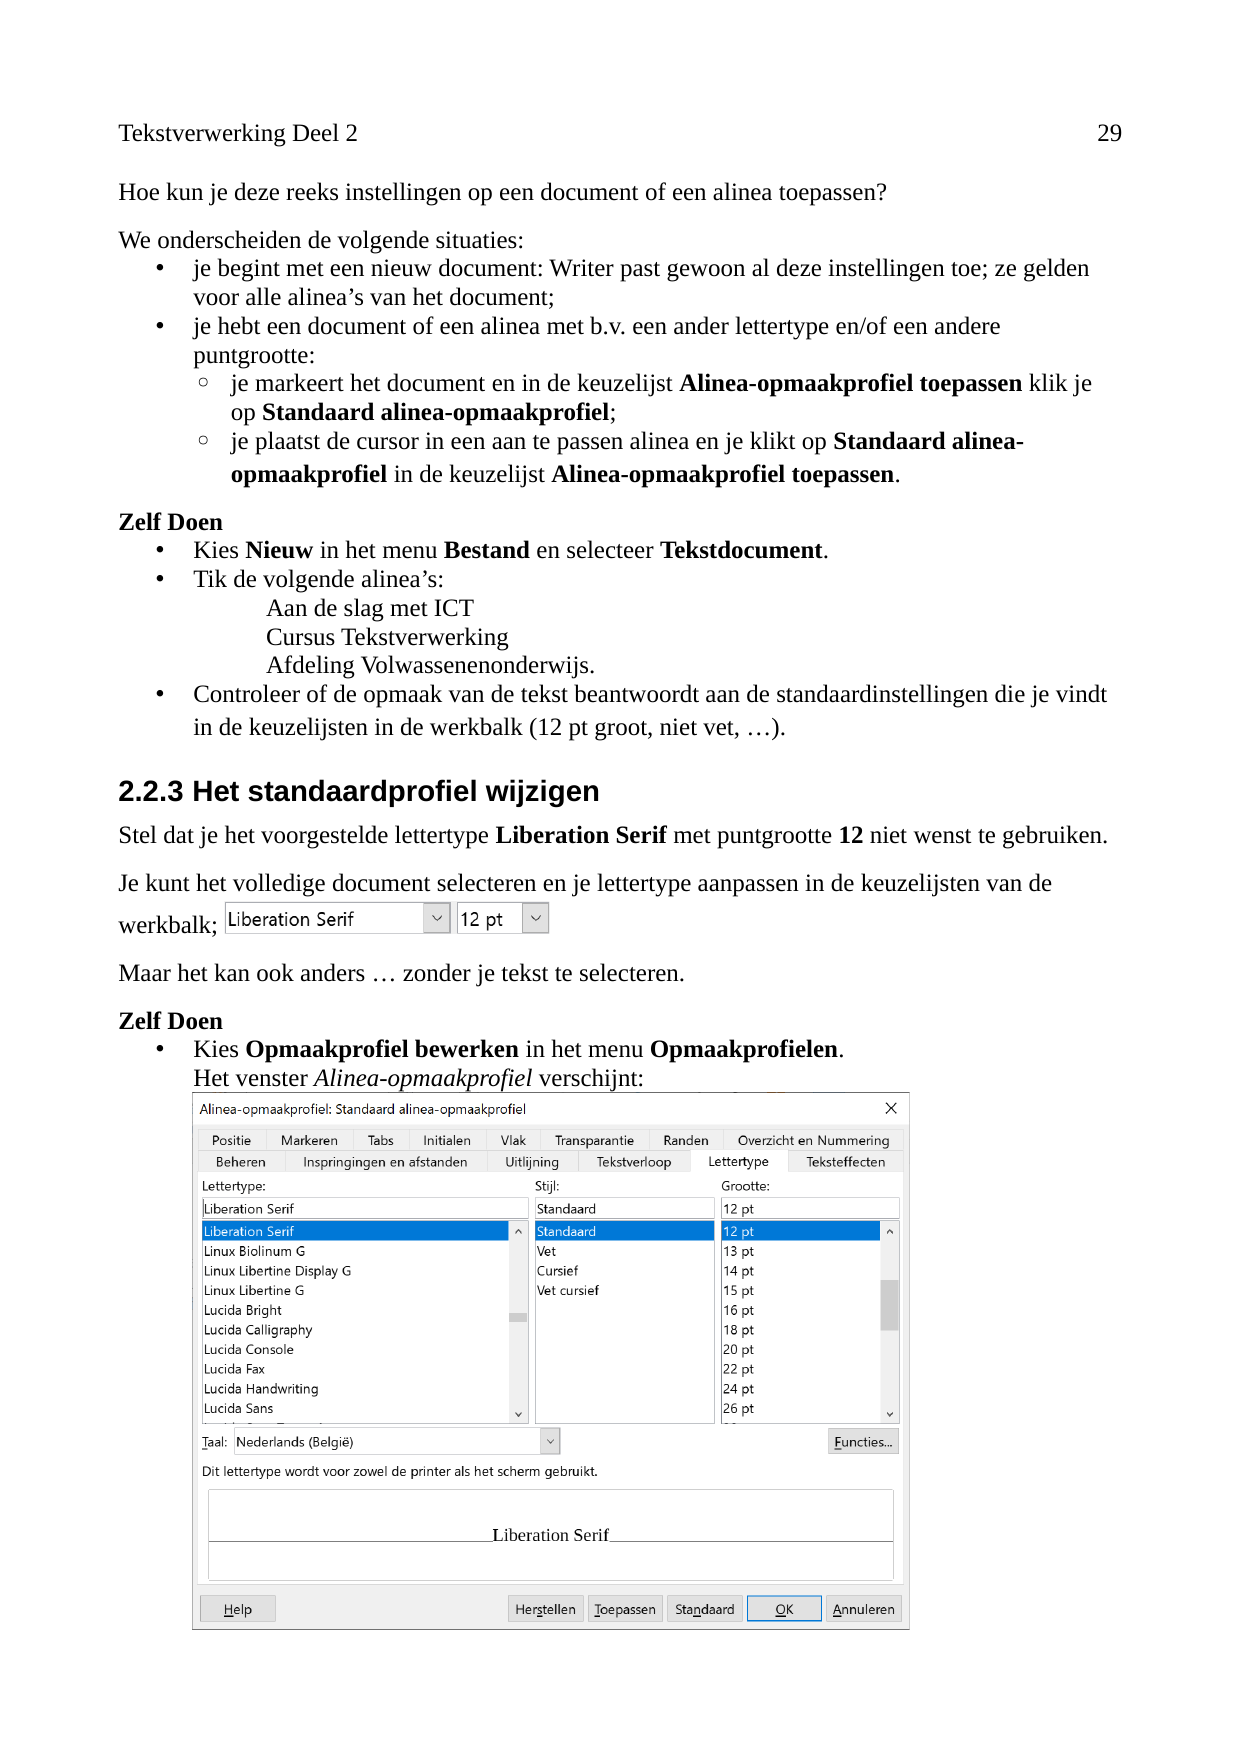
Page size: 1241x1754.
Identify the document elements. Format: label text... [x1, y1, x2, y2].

text Zelf Doen [118, 507, 1122, 535]
list je begint met een nieuw document: Writer past gewoon al deze instellingen toe; ze gelden voor alle alinea’s van het document; [156, 253, 1122, 311]
list Cursus Tekstverwerking [156, 622, 1122, 650]
list Kies Nieuw in het menu Bestand en selecteer Tekstdocument. [156, 535, 1122, 564]
list Het venster Alinea-opmaakprofiel verschijnt: [156, 1063, 1122, 1092]
text We onderscheiden de volgende situaties: [118, 225, 1122, 253]
text Hoe kun je deze reeks instellingen op een document of een alinea toepassen? [118, 177, 1122, 206]
text Je kunt het volledige document selecteren en je lettertype aanpassen in de keuzelijsten van de werkbalk; [118, 868, 1122, 939]
picture [224, 901, 550, 934]
list Kies Opmaakprofiel bewerken in het menu Opmaakprofielen. [156, 1034, 1122, 1063]
list je markeert het document en in de keuzelijst Alinea-opmaakprofiel toepassen klik je op Standaard alinea-opmaakprofiel; [193, 368, 1122, 426]
list Tik de volgende alinea’s: [156, 564, 1122, 593]
text Maar het kan ook anders … zonder je tekst te selecteren. [118, 958, 1122, 987]
list Afdeling Volwassenenonderwijs. [156, 650, 1122, 679]
list Aan de slag met ICT [156, 593, 1122, 622]
text Zelf Doen [118, 1006, 1122, 1034]
text Stel dat je het voorgestelde lettertype Liberation Serif met puntgrootte 12 niet wenst te gebruiken. [118, 821, 1122, 849]
picture [192, 1092, 910, 1630]
subtitle Het standaardprofiel wijzigen [118, 774, 1122, 808]
list je plaatst de cursor in een aan te passen alinea en je klikt op Standaard alinea-opmaakprofiel in de keuzelijst Alinea-opmaakprofiel toepassen. [193, 426, 1122, 488]
list je hebt een document of een alinea met b.v. een ander lettertype en/of een andere puntgrootte: [156, 311, 1122, 368]
list Controleer of de opmaak van de tekst beantwoordt aan de standaardinstellingen die je vindt in de keuzelijsten in de werkbalk (12 pt groot, niet vet, …). [156, 679, 1122, 741]
